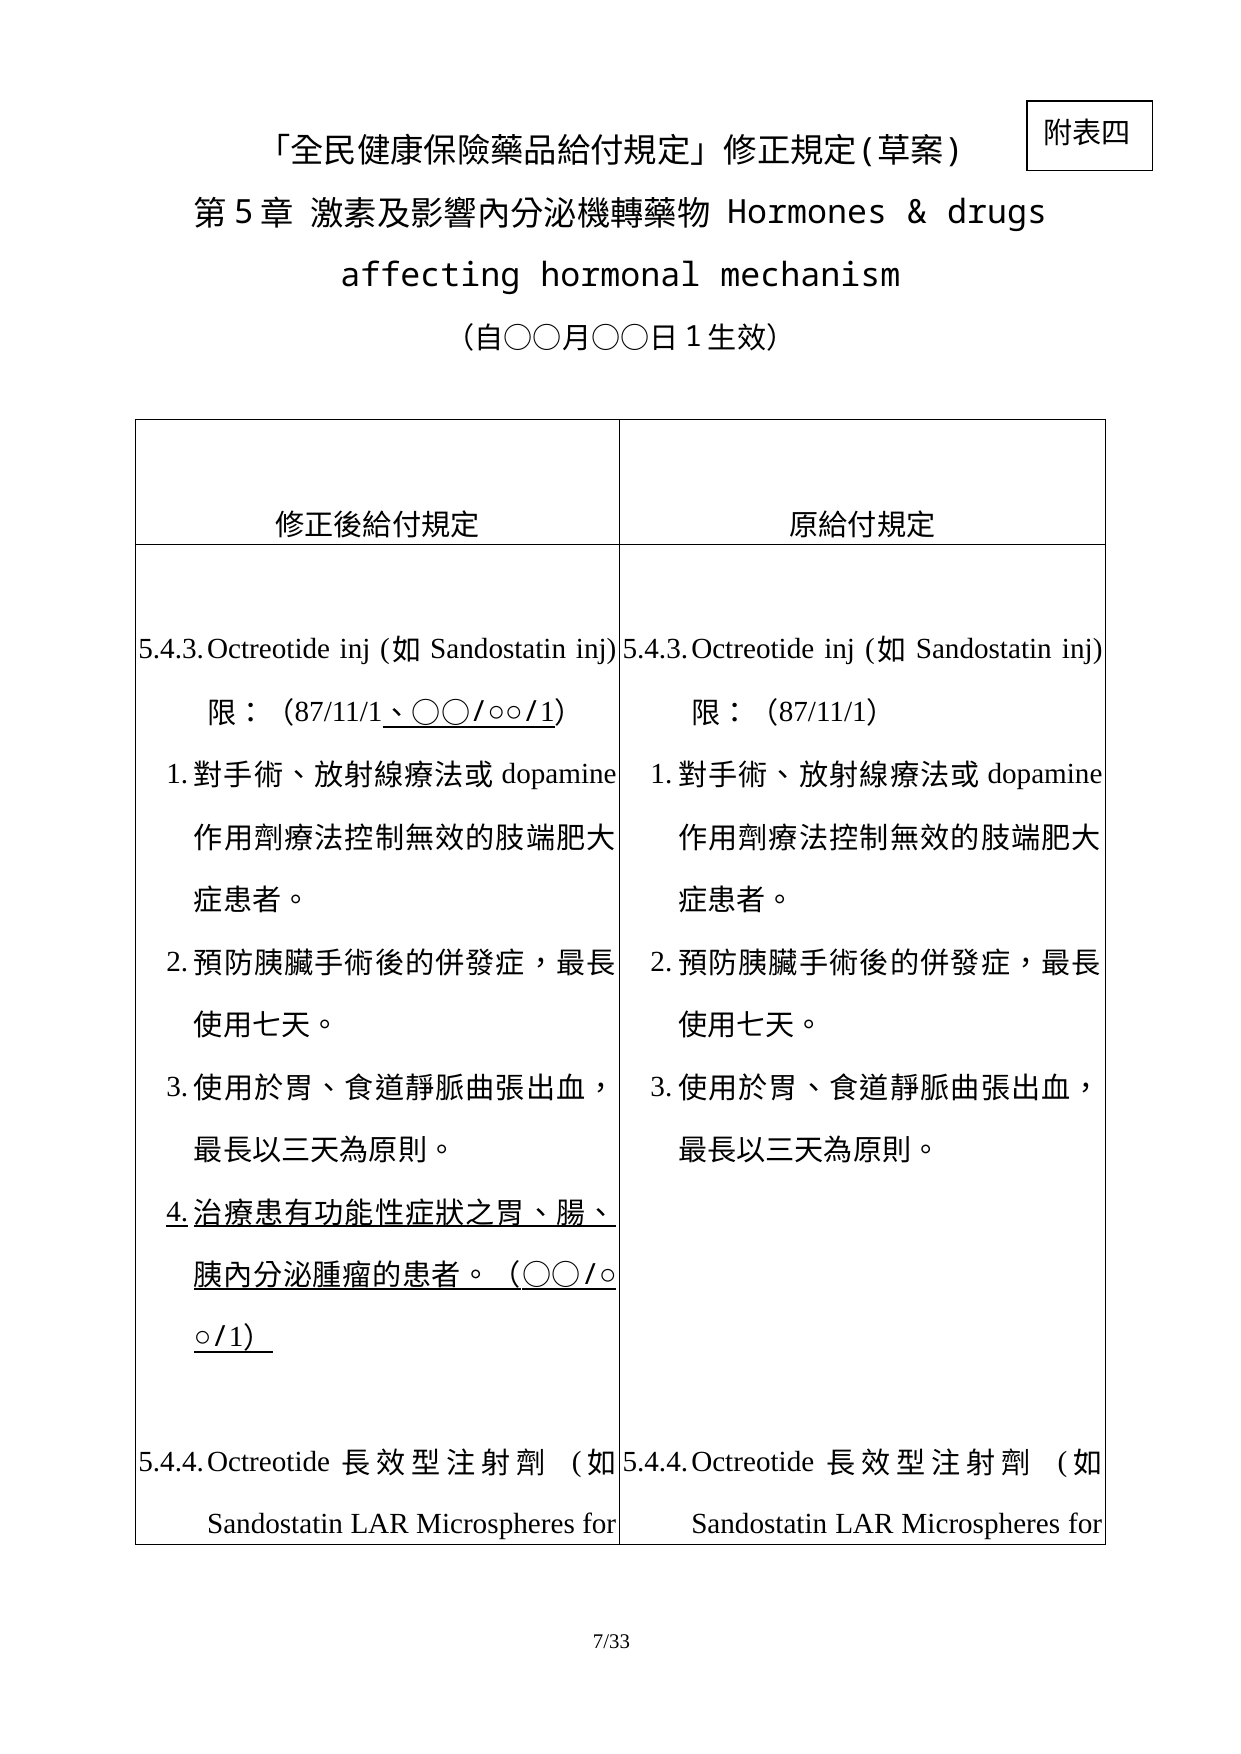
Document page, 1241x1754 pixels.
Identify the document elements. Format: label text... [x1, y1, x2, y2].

table_header 原給付規定 [620, 420, 1105, 544]
text [1028, 102, 1152, 170]
table_cell 5.4.3. Octreotide inj (如Sandostatin inj) 限：（87/11/1、○○/○○/1） 1. 對手術、放射線療法或dopamine作用劑療法控制無效的肢端肥大症患者。 2. 預防胰臟手術後的併發症，最長使用七天。 3. 使用於胃、食道靜脈曲張出血，最長以三天為原則。 4. 治療患有功能性症狀之胃、腸、胰內分泌腫瘤的患者。（○○/○○/1） 5.4.4. Octreotide長效型注射劑 (如Sandostatin LAR Microspheres for [136, 545, 619, 1544]
text （自○○月○○日1生效） [150, 294, 1090, 356]
table_cell 5.4.3. Octreotide inj (如Sandostatin inj) 限：（87/11/1） 1. 對手術、放射線療法或dopamine作用劑療法控制無效的肢端肥大症患者。 2. 預防胰臟手術後的併發症，最長使用七天。 3. 使用於胃、食道靜脈曲張出血，最長以三天為原則。 5.4.4. Octreotide長效型注射劑 (如Sandostatin LAR Microspheres for [620, 545, 1105, 1544]
text 「全民健康保險藥品給付規定」修正規定(草案) [150, 106, 1026, 169]
text 第5章 激素及影響內分泌機轉藥物 Hormones & drugs affecting hormonal mechanism [150, 169, 1090, 294]
table_header 修正後給付規定 [136, 420, 619, 544]
text 附表四 [1043, 109, 1136, 152]
